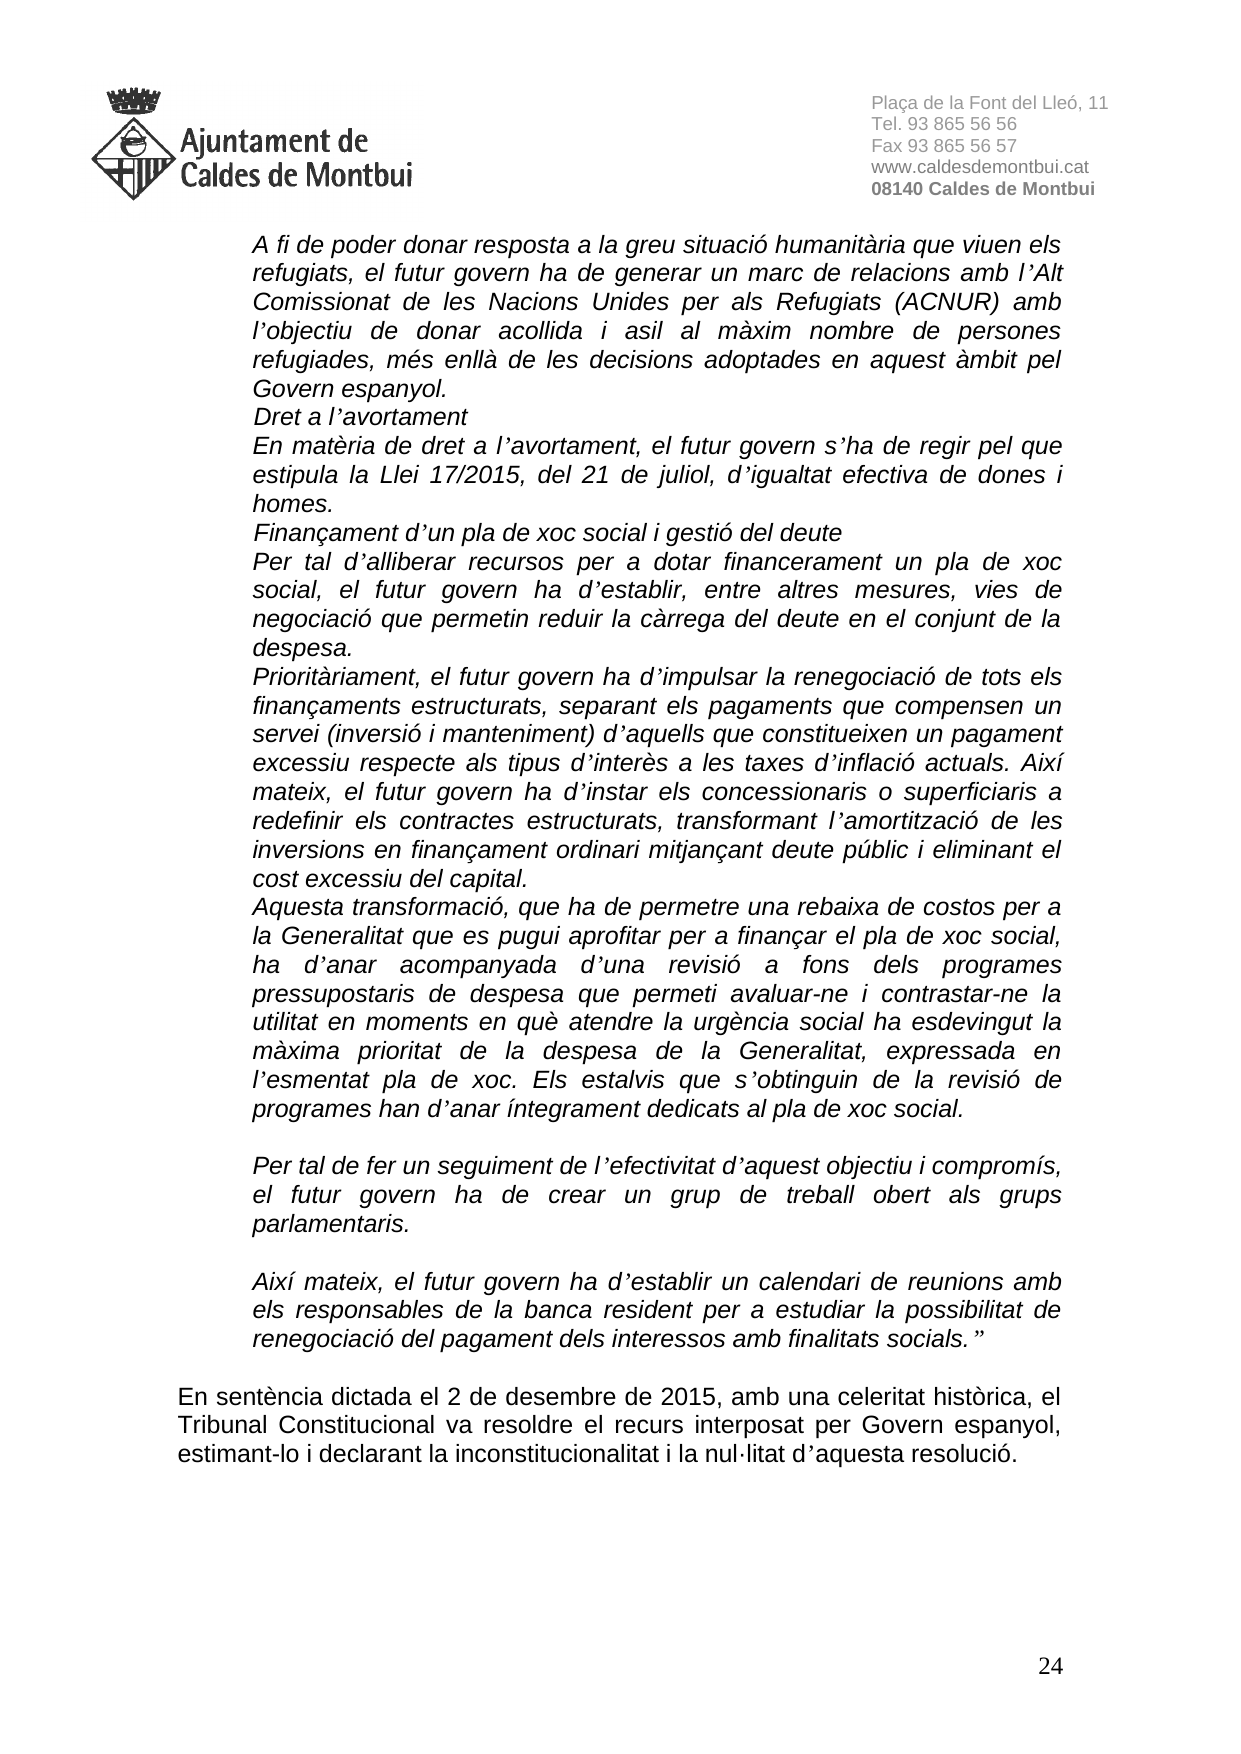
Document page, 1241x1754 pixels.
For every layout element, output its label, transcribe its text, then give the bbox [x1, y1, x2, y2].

list Per tal d’alliberar recursos per a dotar financerament un pla de xoc social, el futur govern ha d’establir, entre altres mesures, vies de negociació que permetin reduir la càrrega del deute en el conjunt de la despesa. [252, 547, 1063, 662]
list Així mateix, el futur govern ha d’establir un calendari de reunions amb els responsables de la banca resident per a estudiar la possibilitat de renegociació del pagament dels interessos amb finalitats socials.” [252, 1266, 1063, 1353]
list Per tal de fer un seguiment de l’efectivitat d’aquest objectiu i compromís, el futur govern ha de crear un grup de treball obert als grups parlamentaris. [252, 1151, 1063, 1238]
text En sentència dictada el 2 de desembre de 2015, amb una celeritat històrica, el Tribunal Constitucional va resoldre el recurs interposat per Govern espanyol, estimant-lo i declarant la inconstitucionalitat i la nul·litat d’aquesta resolució. [177, 1382, 1063, 1468]
list Prioritàriament, el futur govern ha d’impulsar la renegociació de tots els finançaments estructurats, separant els pagaments que compensen un servei (inversió i manteniment) d’aquells que constitueixen un pagament excessiu respecte als tipus d’interès a les taxes d’inflació actuals. Així mateix, el futur govern ha d’instar els concessionaris o superficiaris a redefinir els contractes estructurats, transformant l’amortització de les inversions en finançament ordinari mitjançant deute públic i eliminant el cost excessiu del capital. [252, 662, 1063, 892]
list En matèria de dret a l’avortament, el futur govern s’ha de regir pel que estipula la Llei 17/2015, del 21 de juliol, d’igualtat efectiva de dones i homes. [252, 431, 1063, 518]
list A fi de poder donar resposta a la greu situació humanitària que viuen els refugiats, el futur govern ha de generar un marc de relacions amb l’Alt Comissionat de les Nacions Unides per als Refugiats (ACNUR) amb l’objectiu de donar acollida i asil al màxim nombre de persones refugiades, més enllà de les decisions adoptades en aquest àmbit pel Govern espanyol. [252, 230, 1063, 402]
list Aquesta transformació, que ha de permetre una rebaixa de costos per a la Generalitat que es pugui aprofitar per a finançar el pla de xoc social, ha d’anar acompanyada d’una revisió a fons dels programes pressupostaris de despesa que permeti avaluar-ne i contrastar-ne la utilitat en moments en què atendre la urgència social ha esdevingut la màxima prioritat de la despesa de la Generalitat, expressada en l’esmentat pla de xoc. Els estalvis que s’obtinguin de la revisió de programes han d’anar íntegrament dedicats al pla de xoc social. [252, 892, 1063, 1123]
list Finançament d’un pla de xoc social i gestió del deute [177, 518, 1063, 547]
list Dret a l’avortament [177, 402, 1063, 431]
